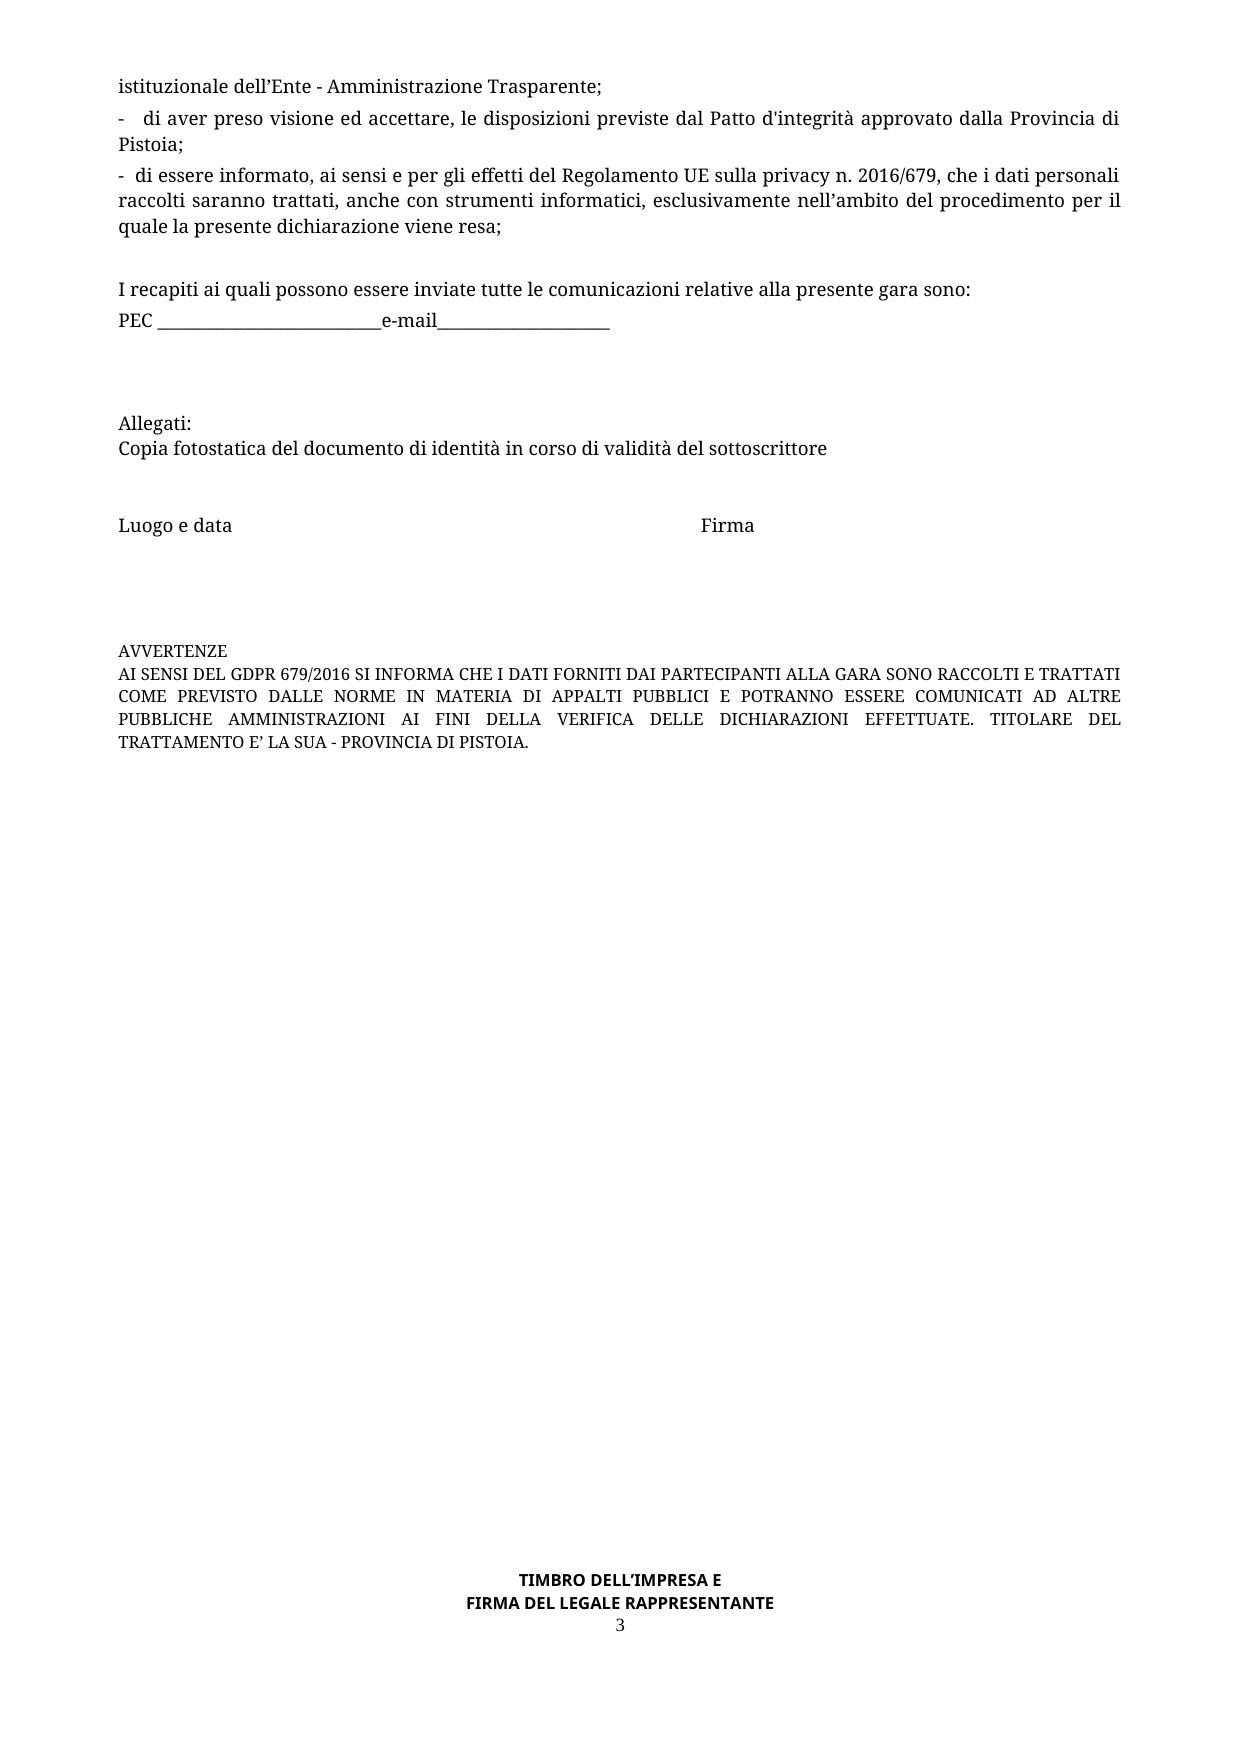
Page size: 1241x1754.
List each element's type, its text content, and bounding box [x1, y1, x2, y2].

text AVVERTENZE [118, 639, 1122, 662]
text Copia fotostatica del documento di identità in corso di validità del sottoscrittore [118, 435, 1122, 461]
text AI SENSI DEL GDPR 679/2016 SI INFORMA CHE I DATI FORNITI DAI PARTECIPANTI ALLA GARA SONO RACCOLTI E TRATTATI COME PREVISTO DALLE NORME IN MATERIA DI APPALTI PUBBLICI E POTRANNO ESSERE COMUNICATI AD ALTRE PUBBLICHE AMMINISTRAZIONI AI FINI DELLA VERIFICA DELLE DICHIARAZIONI EFFETTUATE. TITOLARE DEL TRATTAMENTO E’ LA SUA - PROVINCIA DI PISTOIA. [118, 662, 1122, 753]
text - di essere informato, ai sensi e per gli effetti del Regolamento UE sulla privacy n. 2016/679, che i dati personali raccolti saranno trattati, anche con strumenti informatici, esclusivamente nell’ambito del procedimento per il quale la presente dichiarazione viene resa; [118, 162, 1122, 239]
text Luogo e data Firma [118, 512, 1122, 537]
text istituzionale dell’Ente - Amministrazione Trasparente; [118, 74, 1122, 99]
text Allegati: [118, 410, 1122, 435]
text PEC __________________________e-mail____________________ [118, 308, 1122, 333]
text I recapiti ai quali possono essere inviate tutte le comunicazioni relative alla presente gara sono: [118, 276, 1122, 302]
text - di aver preso visione ed accettare, le disposizioni previste dal Patto d'integrità approvato dalla Provincia di Pistoia; [118, 105, 1122, 156]
